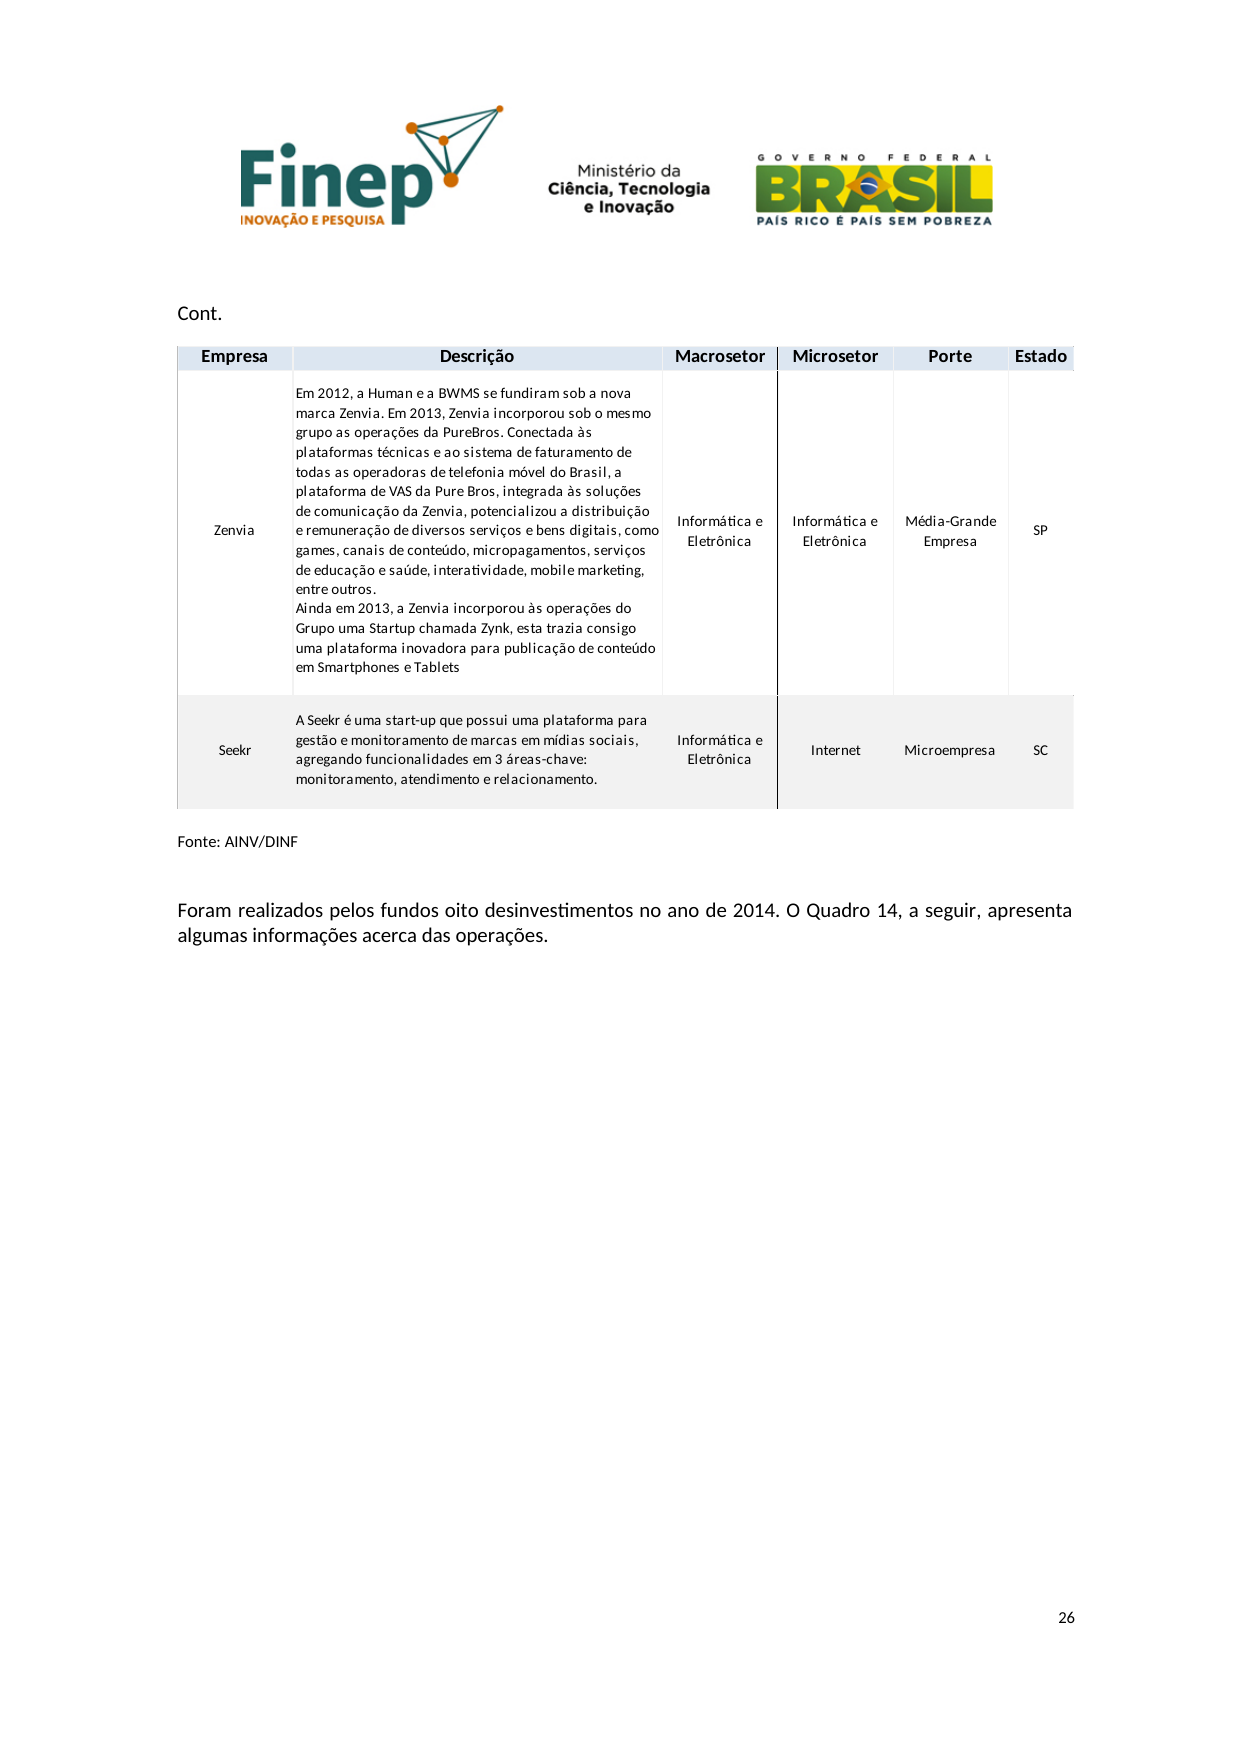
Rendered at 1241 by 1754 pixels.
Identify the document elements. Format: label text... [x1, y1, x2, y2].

text Foram realizados pelos fundos oito desinvestimentos no ano de 2014. O Quadro 14, a seguir, apresenta algumas informações acerca das operações. [177, 897, 1075, 948]
text Cont. [177, 300, 1075, 325]
text Fonte: AINV/DINF [177, 831, 1075, 851]
